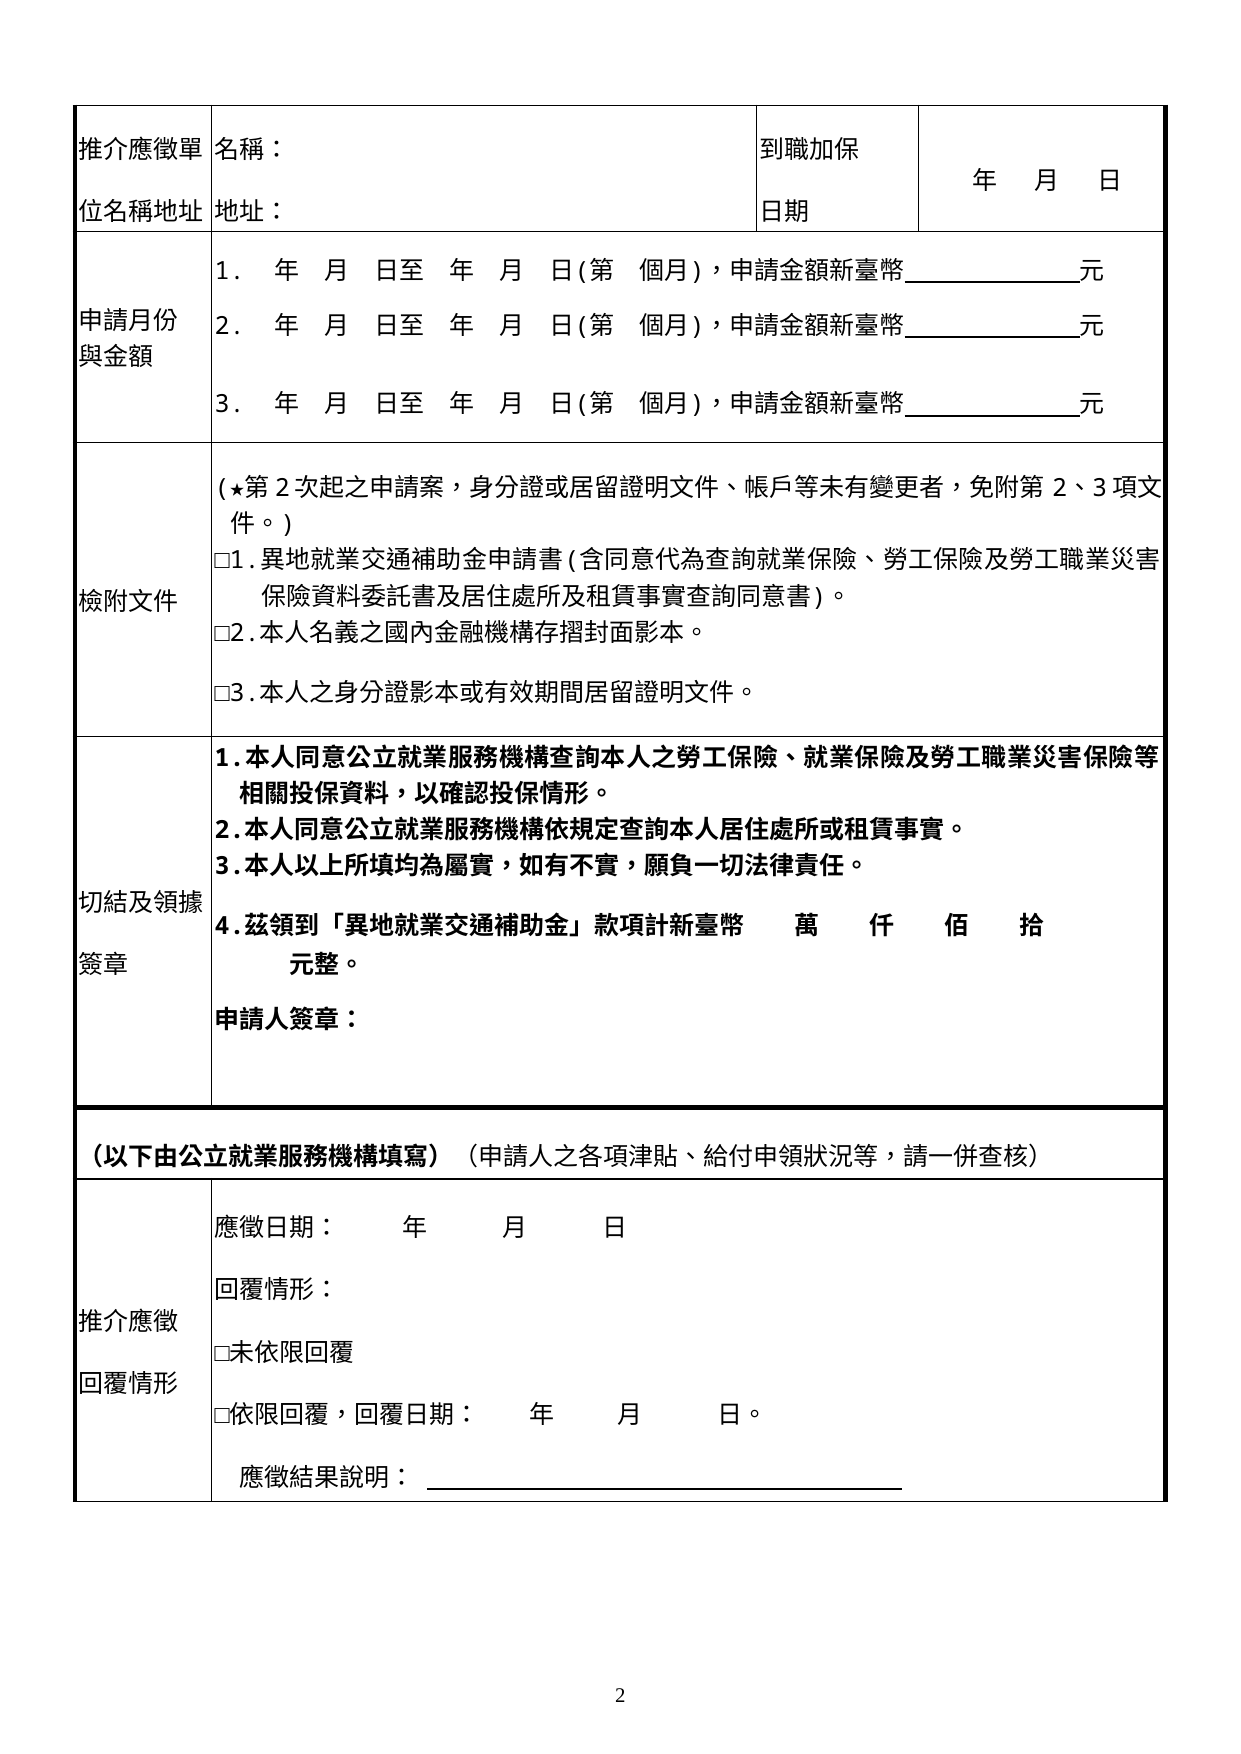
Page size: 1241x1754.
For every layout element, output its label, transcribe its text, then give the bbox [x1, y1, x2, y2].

table_cell 申請月份 與金額 [77, 232, 211, 442]
table_cell 應徵日期： 年 月 日 回覆情形： □未依限回覆 □依限回覆，回覆日期： 年 月 日。 應徵結果說明： [212, 1180, 1163, 1501]
table_cell 1.本人同意公立就業服務機構查詢本人之勞工保險、就業保險及勞工職業災害保險等相關投保資料，以確認投保情形。 2.本人同意公立就業服務機構依規定查詢本人居住處所或租賃事實。 3.本人以上所填均為屬實，如有不實，願負一切法律責任。 4.茲領到「異地就業交通補助金」款項計新臺幣 萬 仟 佰 拾 元整。 申請人簽章： [212, 737, 1163, 1105]
table_cell (★第2次起之申請案，身分證或居留證明文件、帳戶等未有變更者，免附第2、3項文件。) □1.異地就業交通補助金申請書(含同意代為查詢就業保險、勞工保險及勞工職業災害保險資料委託書及居住處所及租賃事實查詢同意書)。 □2.本人名義之國內金融機構存摺封面影本。 □3.本人之身分證影本或有效期間居留證明文件。 [212, 443, 1163, 736]
table_cell 推介應徵 回覆情形 [77, 1180, 211, 1501]
table_cell 推介應徵單位名稱地址 [77, 106, 211, 231]
table_cell 到職加保 日期 [757, 106, 918, 231]
table_cell 名稱： 地址： [212, 106, 756, 231]
table_cell （以下由公立就業服務機構填寫）（申請人之各項津貼、給付申領狀況等，請一併查核） [77, 1110, 1163, 1178]
table_cell 切結及領據簽章 [77, 737, 211, 1105]
table_cell 年 月 日 [919, 106, 1163, 231]
table_cell 1. 年 月 日至 年 月 日(第 個月)，申請金額新臺幣 元 2. 年 月 日至 年 月 日(第 個月)，申請金額新臺幣 元 3. 年 月 日至 年 月 日(第 個月)，申請金額新臺幣 元 [212, 232, 1163, 442]
table_cell 檢附文件 [77, 443, 211, 736]
